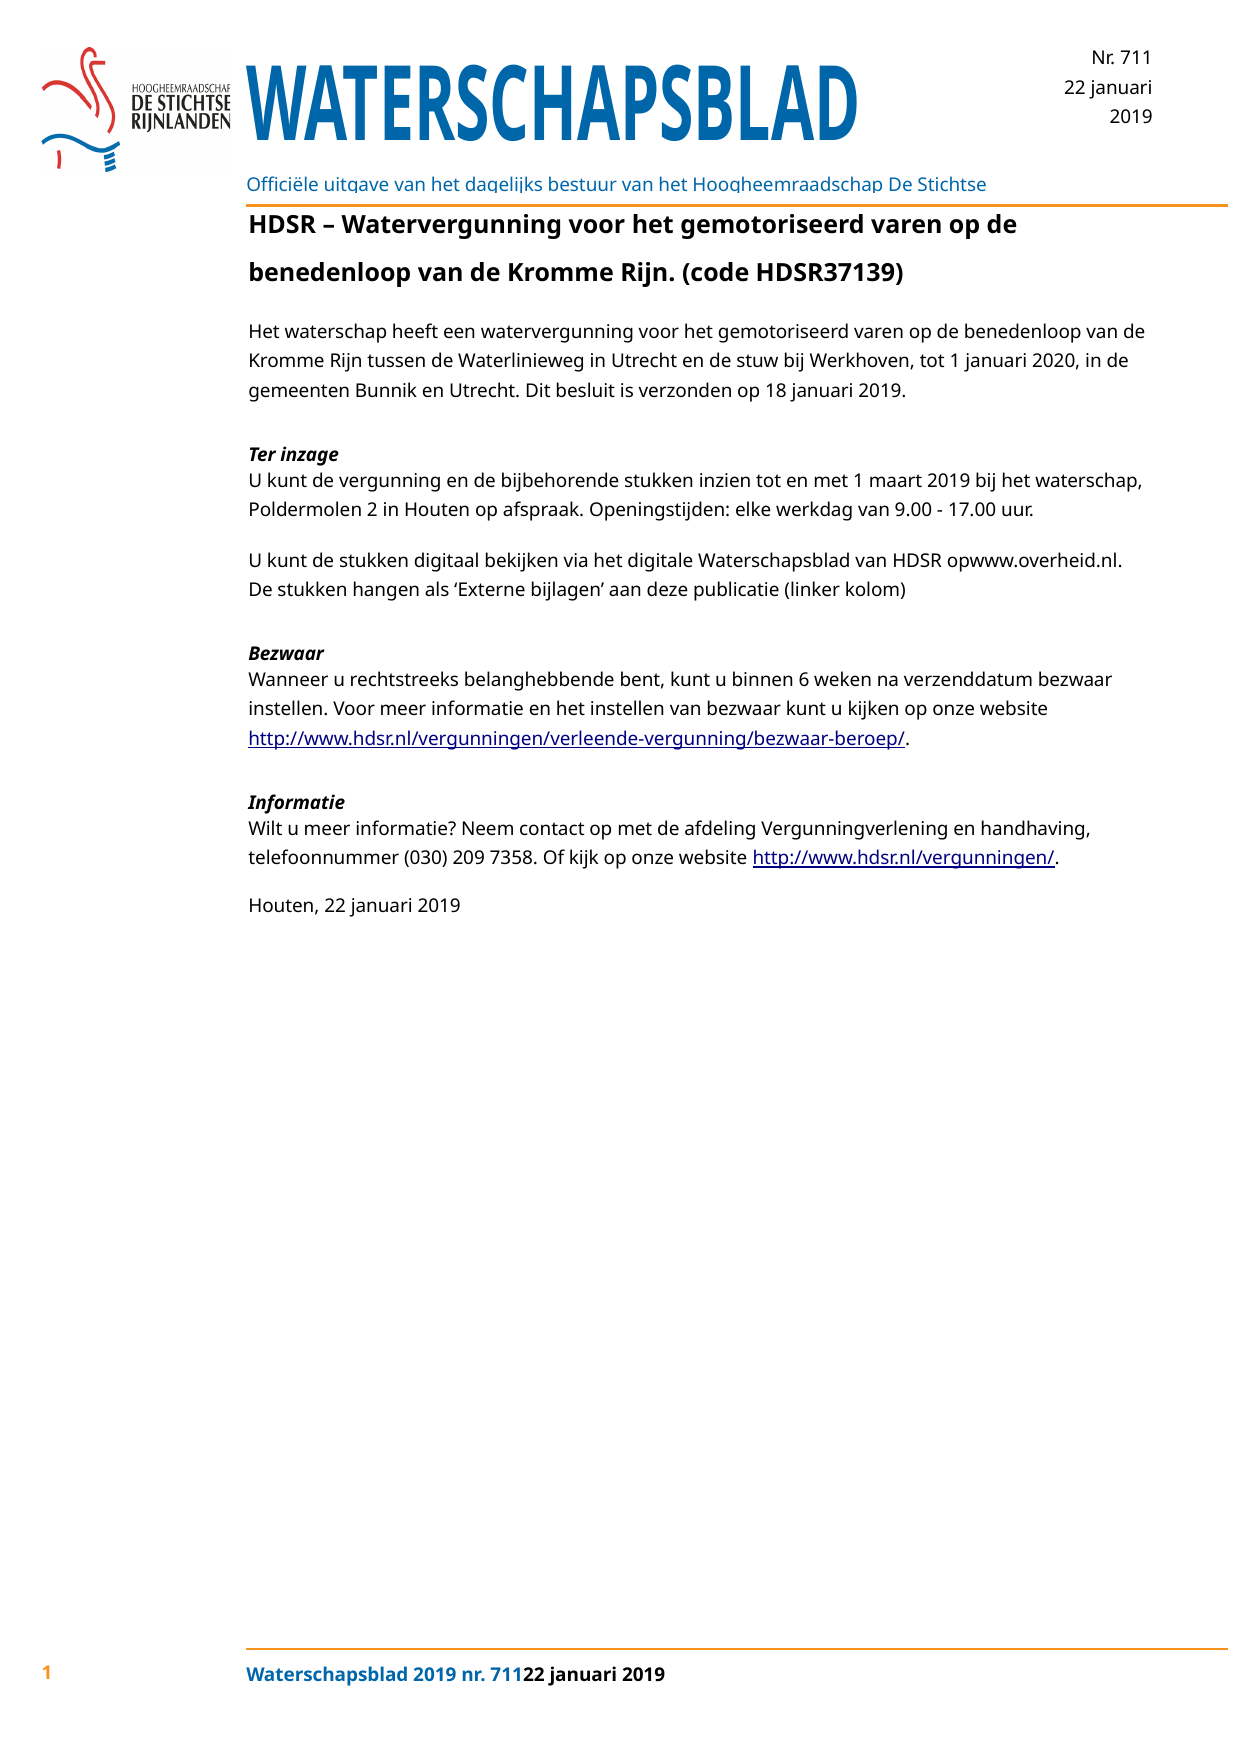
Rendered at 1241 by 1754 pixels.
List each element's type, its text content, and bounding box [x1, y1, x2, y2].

text Informatie [248, 789, 1152, 815]
text HDSR – Watervergunning voor het gemotoriseerd varen op de benedenloop van de Kromme Rijn. (code HDSR37139) [248, 207, 1152, 288]
text Ter inzage [248, 441, 1152, 467]
picture [41, 47, 231, 172]
text Bezwaar [248, 640, 1152, 666]
text Houten, 22 januari 2019 [248, 892, 1152, 918]
text U kunt de vergunning en de bijbehorende stukken inzien tot en met 1 maart 2019 bij het waterschap, Poldermolen 2 in Houten op afspraak. Openingstijden: elke werkdag van 9.00 - 17.00 uur. [248, 467, 1152, 522]
text U kunt de stukken digitaal bekijken via het digitale Waterschapsblad van HDSR opwww.overheid.nl. De stukken hangen als ‘Externe bijlagen’ aan deze publicatie (linker kolom) [248, 547, 1152, 602]
text Het waterschap heeft een watervergunning voor het gemotoriseerd varen op de benedenloop van de Kromme Rijn tussen de Waterlinieweg in Utrecht en de stuw bij Werkhoven, tot 1 januari 2020, in de gemeenten Bunnik en Utrecht. Dit besluit is verzonden op 18 januari 2019. [248, 318, 1152, 403]
text Wilt u meer informatie? Neem contact op met de afdeling Vergunningverlening en handhaving, telefoonnummer (030) 209 7358. Of kijk op onze website http://www.hdsr.nl/vergunningen/. [248, 815, 1152, 870]
text Wanneer u rechtstreeks belanghebbende bent, kunt u binnen 6 weken na verzenddatum bezwaar instellen. Voor meer informatie en het instellen van bezwaar kunt u kijken op onze website http://www.hdsr.nl/vergunningen/verleende-vergunning/bezwaar-beroep/. [248, 666, 1152, 751]
